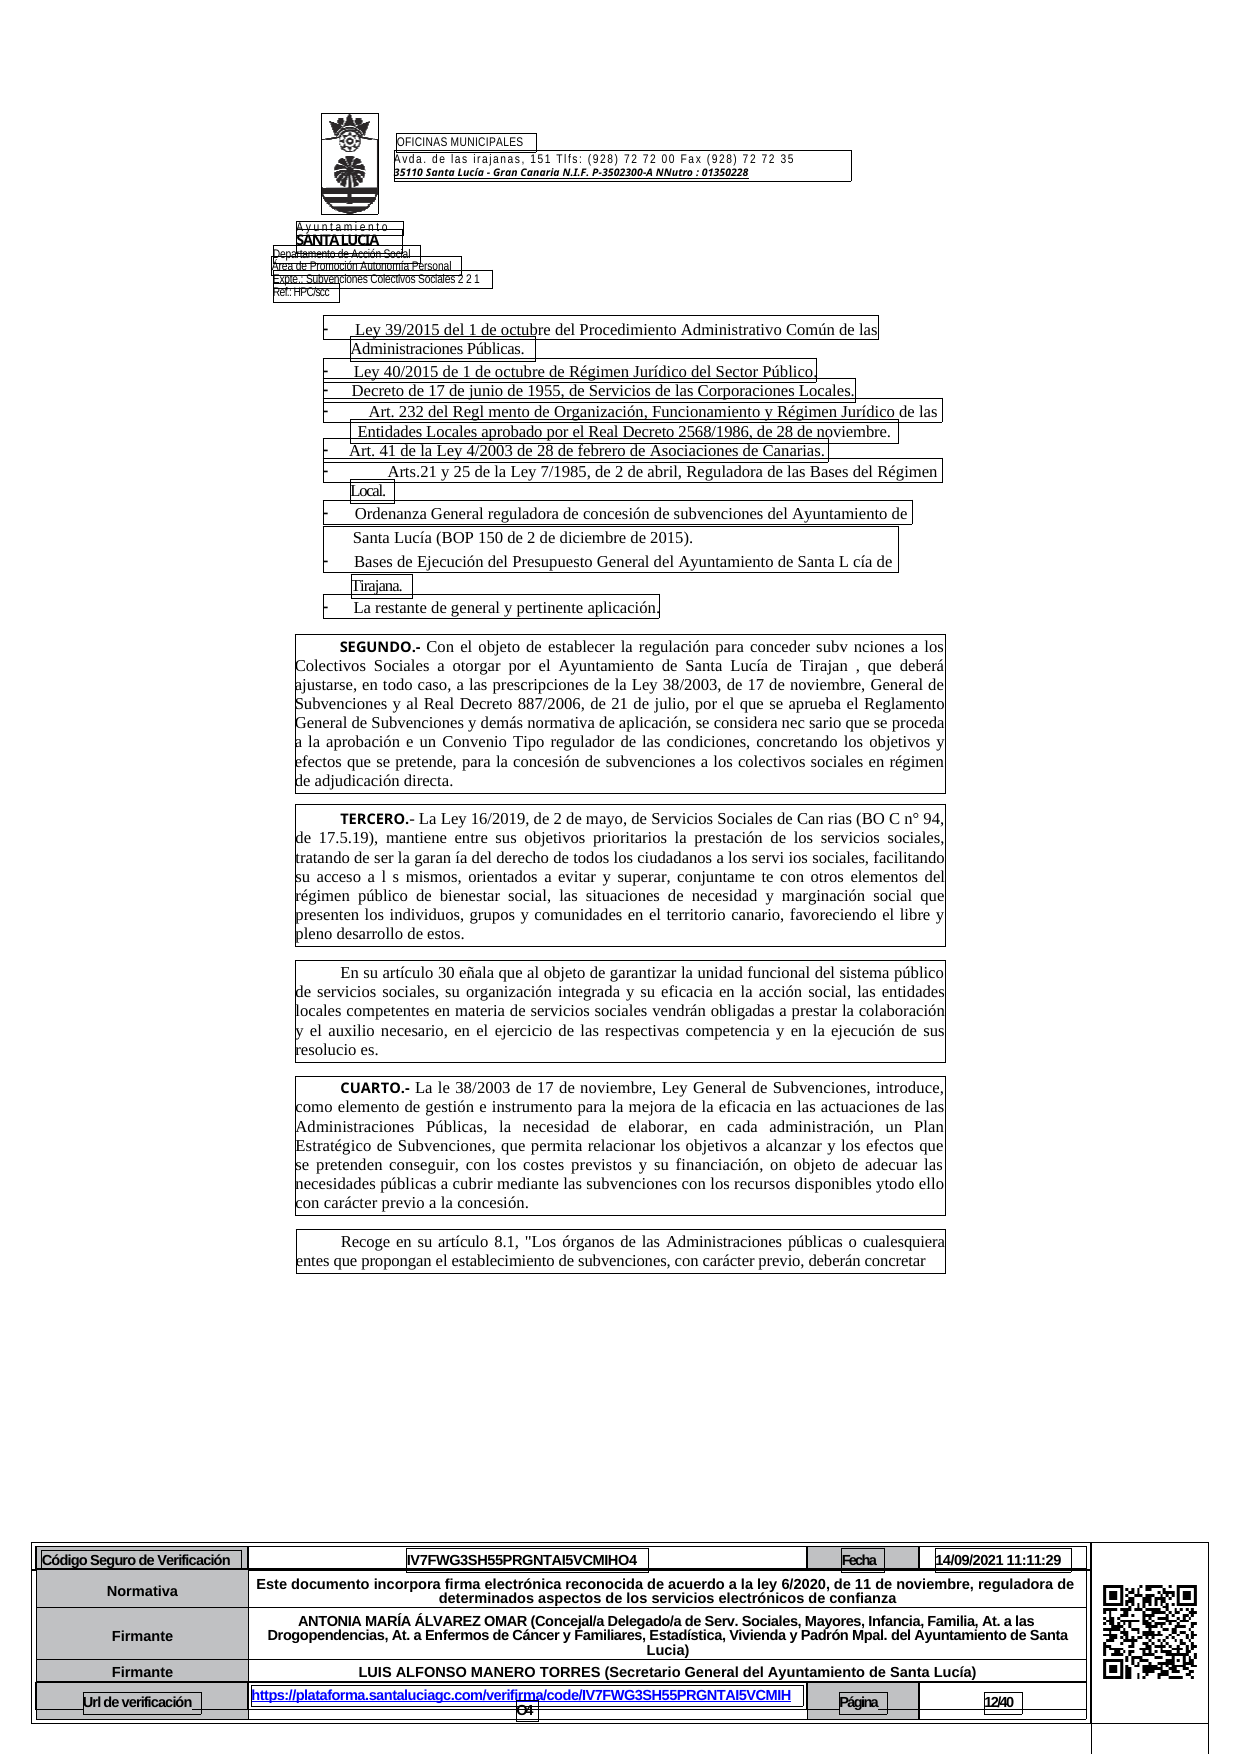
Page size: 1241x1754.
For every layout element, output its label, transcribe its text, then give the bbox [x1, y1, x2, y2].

text IV7FWG3SH55PRGNTAI5VCMIHO4 [407, 1550, 648, 1569]
table_cell ANTONIA MARÍA ÁLVAREZ OMAR (Concejal/a Delegado/a de Serv. Sociales, Mayores, Infancia, Familia, At. a las Drogopendencias, At. a Enfermos de Cáncer y Familiares, Estadística, Vivienda y Padrón Mpal. del Ayuntamiento de Santa Lucia) [249, 1608, 1086, 1659]
text - Ley 39/2015 del 1 de octubre del Procedimiento Administrativo Común de las [324, 320, 878, 339]
text SEGUNDO.- Con el objeto de establecer la regulación para conceder subv nciones a los Colectivos Sociales a otorgar por el Ayuntamiento de Santa Lucía de Tirajan , que deberá ajustarse, en todo caso, a las prescripciones de la Ley 38/2003, de 17 de noviembre, General de Subvenciones y al Real Decreto 887/2006, de 21 de julio, por el que se aprueba el Reglamento General de Subvenciones y demás normativa de aplicación, se considera nec sario que se proceda a la aprobación e un Convenio Tipo regulador de las condiciones, concretando los objetivos y efectos que se pretende, para la concesión de subvenciones a los colectivos sociales en régimen de adjudicación directa. [296, 637, 945, 790]
text 12/40 [985, 1693, 1022, 1711]
picture [322, 114, 378, 214]
text Página [840, 1693, 887, 1711]
text Tirajana. [352, 576, 412, 594]
text - Ley 40/2015 de 1 de octubre de Régimen Jurídico del Sector Público. [324, 362, 816, 378]
text Santa Lucía (BOP 150 de 2 de diciembre de 2015). [353, 528, 898, 547]
text Ayuntamiento [297, 222, 403, 229]
text Código Seguro de Verificación [42, 1551, 241, 1569]
table_cell Firmante [37, 1660, 248, 1681]
text Administraciones Públicas. [351, 339, 535, 358]
text Ref.: HPC/scc [274, 286, 339, 299]
text - Bases de Ejecución del Presupuesto General del Ayuntamiento de Santa L cía de [324, 553, 898, 572]
text - Art. 232 del Regl mento de Organización, Funcionamiento y Régimen Jurídico de las [324, 402, 942, 422]
text Expte.: Subvenciones Colectivos Sociales 2 2 1 [274, 273, 492, 286]
text Avda. de las irajanas, 151 Tlfs: (928) 72 72 00 Fax (928) 72 72 35 [395, 154, 851, 167]
table_cell LUIS ALFONSO MANERO TORRES (Secretario General del Ayuntamiento de Santa Lucía) [249, 1660, 1086, 1681]
text - Ordenanza General reguladora de concesión de subvenciones del Ayuntamiento de [324, 504, 912, 523]
picture [1092, 1543, 1208, 1754]
text 14/09/2021 11:11:29 [936, 1550, 1071, 1569]
text Área de Promoción Autonomía Personal [272, 259, 461, 270]
text - Art. 41 de la Ley 4/2003 de 28 de febrero de Asociaciones de Canarias. [324, 442, 828, 458]
text - La restante de general y pertinente aplicación. [324, 598, 659, 618]
table_cell Firmante [37, 1608, 248, 1659]
text Entidades Locales aprobado por el Real Decreto 2568/1986, de 28 de noviembre. [351, 422, 898, 441]
text O4 [517, 1701, 538, 1719]
text En su artículo 30 eñala que al objeto de garantizar la unidad funcional del sistema público de servicios sociales, su organización integrada y su eficacia en la acción social, las entidades locales competentes en materia de servicios sociales vendrán obligadas a prestar la colaboración y el auxilio necesario, en el ejercicio de las respectivas competencia y en la ejecución de sus resolucio es. [296, 963, 945, 1059]
table_header Normativa [37, 1570, 248, 1607]
text Recoge en su artículo 8.1, "Los órganos de las Administraciones públicas o cualesquiera entes que propongan el establecimiento de subvenciones, con carácter previo, deberán concretar [297, 1232, 945, 1270]
text 35110 Santa Lucía - Gran Canaria N.I.F. P-3502300-A NNutro : 01350228 [395, 167, 851, 179]
text Local. [351, 481, 394, 500]
text https://plataforma.santaluciagc.com/verifirma/code/IV7FWG3SH55PRGNTAI5VCMIH [252, 1686, 803, 1704]
text OFICINAS MUNICIPALES [397, 136, 536, 149]
text - Decreto de 17 de junio de 1955, de Servicios de las Corporaciones Locales. [324, 382, 855, 398]
text Fecha [842, 1550, 884, 1569]
text CUARTO.- La le 38/2003 de 17 de noviembre, Ley General de Subvenciones, introduce, como elemento de gestión e instrumento para la mejora de la eficacia en las actuaciones de las Administraciones Públicas, la necesidad de elaborar, en cada administración, un Plan Estratégico de Subvenciones, que permita relacionar los objetivos a alcanzar y los efectos que se pretenden conseguir, con los costes previstos y su financiación, on objeto de adecuar las necesidades públicas a cubrir mediante las subvenciones con los recursos disponibles ytodo ello con carácter previo a la concesión. [296, 1078, 945, 1213]
text - Arts.21 y 25 de la Ley 7/1985, de 2 de abril, Reguladora de las Bases del Régimen [324, 463, 942, 482]
table_header Este documento incorpora firma electrónica reconocida de acuerdo a la ley 6/2020, de 11 de noviembre, reguladora de determinados aspectos de los servicios electrónicos de confianza [249, 1570, 1086, 1607]
text SANTA LUCIA [297, 231, 402, 245]
text TERCERO.- La Ley 16/2019, de 2 de mayo, de Servicios Sociales de Can rias (BO C n° 94, de 17.5.19), mantiene entre sus objetivos prioritarios la prestación de los servicios sociales, tratando de ser la garan ía del derecho de todos los ciudadanos a los servi ios sociales, facilitando su acceso a l s mismos, orientados a evitar y superar, conjuntame te con otros elementos del régimen público de bienestar social, las situaciones de necesidad y marginación social que presenten los individuos, grupos y comunidades en el territorio canario, favoreciendo el libre y pleno desarrollo de estos. [296, 809, 945, 943]
text Departamento de Acción Social [274, 248, 420, 256]
text Url de verificación [84, 1693, 201, 1711]
